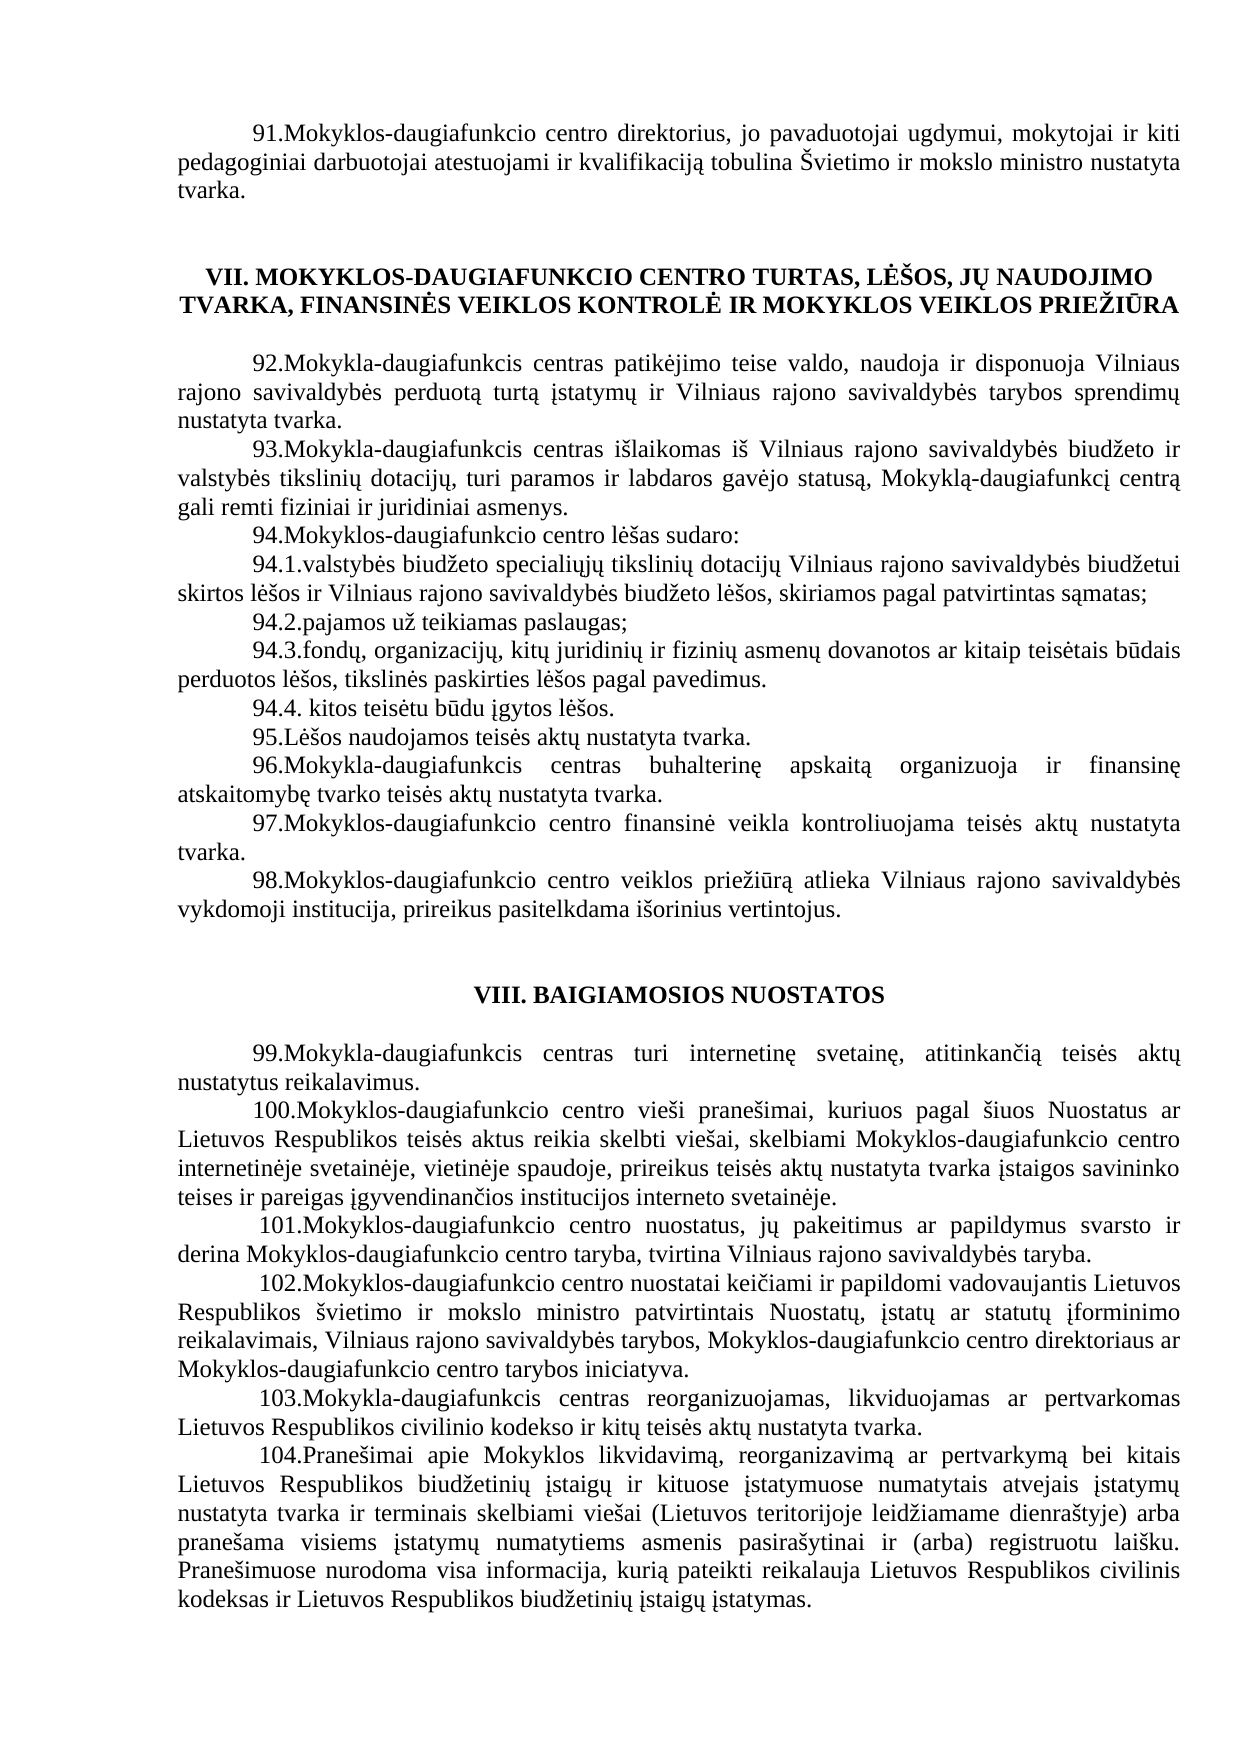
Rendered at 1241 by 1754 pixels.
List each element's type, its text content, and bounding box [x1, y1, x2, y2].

text VIII. BAIGIAMOSIOS NUOSTATOS [177, 981, 1181, 1009]
text 99.Mokykla-daugiafunkcis centras turi internetinę svetainę, atitinkančią teisės aktų nustatytus reikalavimus. [177, 1038, 1181, 1096]
text 94.3.fondų, organizacijų, kitų juridinių ir fizinių asmenų dovanotos ar kitaip teisėtais būdais perduotos lėšos, tikslinės paskirties lėšos pagal pavedimus. [177, 636, 1181, 693]
text 104.Pranešimai apie Mokyklos likvidavimą, reorganizavimą ar pertvarkymą bei kitais Lietuvos Respublikos biudžetinių įstaigų ir kituose įstatymuose numatytais atvejais įstatymų nustatyta tvarka ir terminais skelbiami viešai (Lietuvos teritorijoje leidžiamame dienraštyje) arba pranešama visiems įstatymų numatytiems asmenis pasirašytinai ir (arba) registruotu laišku. Pranešimuose nurodoma visa informacija, kurią pateikti reikalauja Lietuvos Respublikos civilinis kodeksas ir Lietuvos Respublikos biudžetinių įstaigų įstatymas. [177, 1441, 1181, 1613]
text 98.Mokyklos-daugiafunkcio centro veiklos priežiūrą atlieka Vilniaus rajono savivaldybės vykdomoji institucija, prireikus pasitelkdama išorinius vertintojus. [177, 866, 1181, 923]
text 103.Mokykla-daugiafunkcis centras reorganizuojamas, likviduojamas ar pertvarkomas Lietuvos Respublikos civilinio kodekso ir kitų teisės aktų nustatyta tvarka. [177, 1383, 1181, 1441]
text 94.Mokyklos-daugiafunkcio centro lėšas sudaro: [177, 521, 1181, 549]
text 96.Mokykla-daugiafunkcis centras buhalterinę apskaitą organizuoja ir finansinę atskaitomybę tvarko teisės aktų nustatyta tvarka. [177, 751, 1181, 808]
text 94.4. kitos teisėtu būdu įgytos lėšos. [177, 693, 1181, 722]
text VII. Mokyklos-daugiafunkcio centro TURTAS, LĖŠOS, JŲ NAUDOJIMO TVARKA, FINANSINĖS VEIKLOS KONTROLĖ IR MOKYKLOS VEIKLOS PRIEŽIŪRA [177, 262, 1181, 319]
text 93.Mokykla-daugiafunkcis centras išlaikomas iš Vilniaus rajono savivaldybės biudžeto ir valstybės tikslinių dotacijų, turi paramos ir labdaros gavėjo statusą, Mokyklą-daugiafunkcį centrą gali remti fiziniai ir juridiniai asmenys. [177, 434, 1181, 521]
text 101.Mokyklos-daugiafunkcio centro nuostatus, jų pakeitimus ar papildymus svarsto ir derina Mokyklos-daugiafunkcio centro taryba, tvirtina Vilniaus rajono savivaldybės taryba. [177, 1211, 1181, 1268]
text 100.Mokyklos-daugiafunkcio centro vieši pranešimai, kuriuos pagal šiuos Nuostatus ar Lietuvos Respublikos teisės aktus reikia skelbti viešai, skelbiami Mokyklos-daugiafunkcio centro internetinėje svetainėje, vietinėje spaudoje, prireikus teisės aktų nustatyta tvarka įstaigos savininko teises ir pareigas įgyvendinančios institucijos interneto svetainėje. [177, 1096, 1181, 1211]
text 102.Mokyklos-daugiafunkcio centro nuostatai keičiami ir papildomi vadovaujantis Lietuvos Respublikos švietimo ir mokslo ministro patvirtintais Nuostatų, įstatų ar statutų įforminimo reikalavimais, Vilniaus rajono savivaldybės tarybos, Mokyklos-daugiafunkcio centro direktoriaus ar Mokyklos-daugiafunkcio centro tarybos iniciatyva. [177, 1268, 1181, 1383]
text 92.Mokykla-daugiafunkcis centras patikėjimo teise valdo, naudoja ir disponuoja Vilniaus rajono savivaldybės perduotą turtą įstatymų ir Vilniaus rajono savivaldybės tarybos sprendimų nustatyta tvarka. [177, 348, 1181, 434]
text 97.Mokyklos-daugiafunkcio centro finansinė veikla kontroliuojama teisės aktų nustatyta tvarka. [177, 808, 1181, 866]
text 94.1.valstybės biudžeto specialiųjų tikslinių dotacijų Vilniaus rajono savivaldybės biudžetui skirtos lėšos ir Vilniaus rajono savivaldybės biudžeto lėšos, skiriamos pagal patvirtintas sąmatas; [177, 549, 1181, 607]
text 91.Mokyklos-daugiafunkcio centro direktorius, jo pavaduotojai ugdymui, mokytojai ir kiti pedagoginiai darbuotojai atestuojami ir kvalifikaciją tobulina Švietimo ir mokslo ministro nustatyta tvarka. [177, 118, 1181, 204]
text 94.2.pajamos už teikiamas paslaugas; [177, 607, 1181, 636]
text 95.Lėšos naudojamos teisės aktų nustatyta tvarka. [177, 722, 1181, 751]
